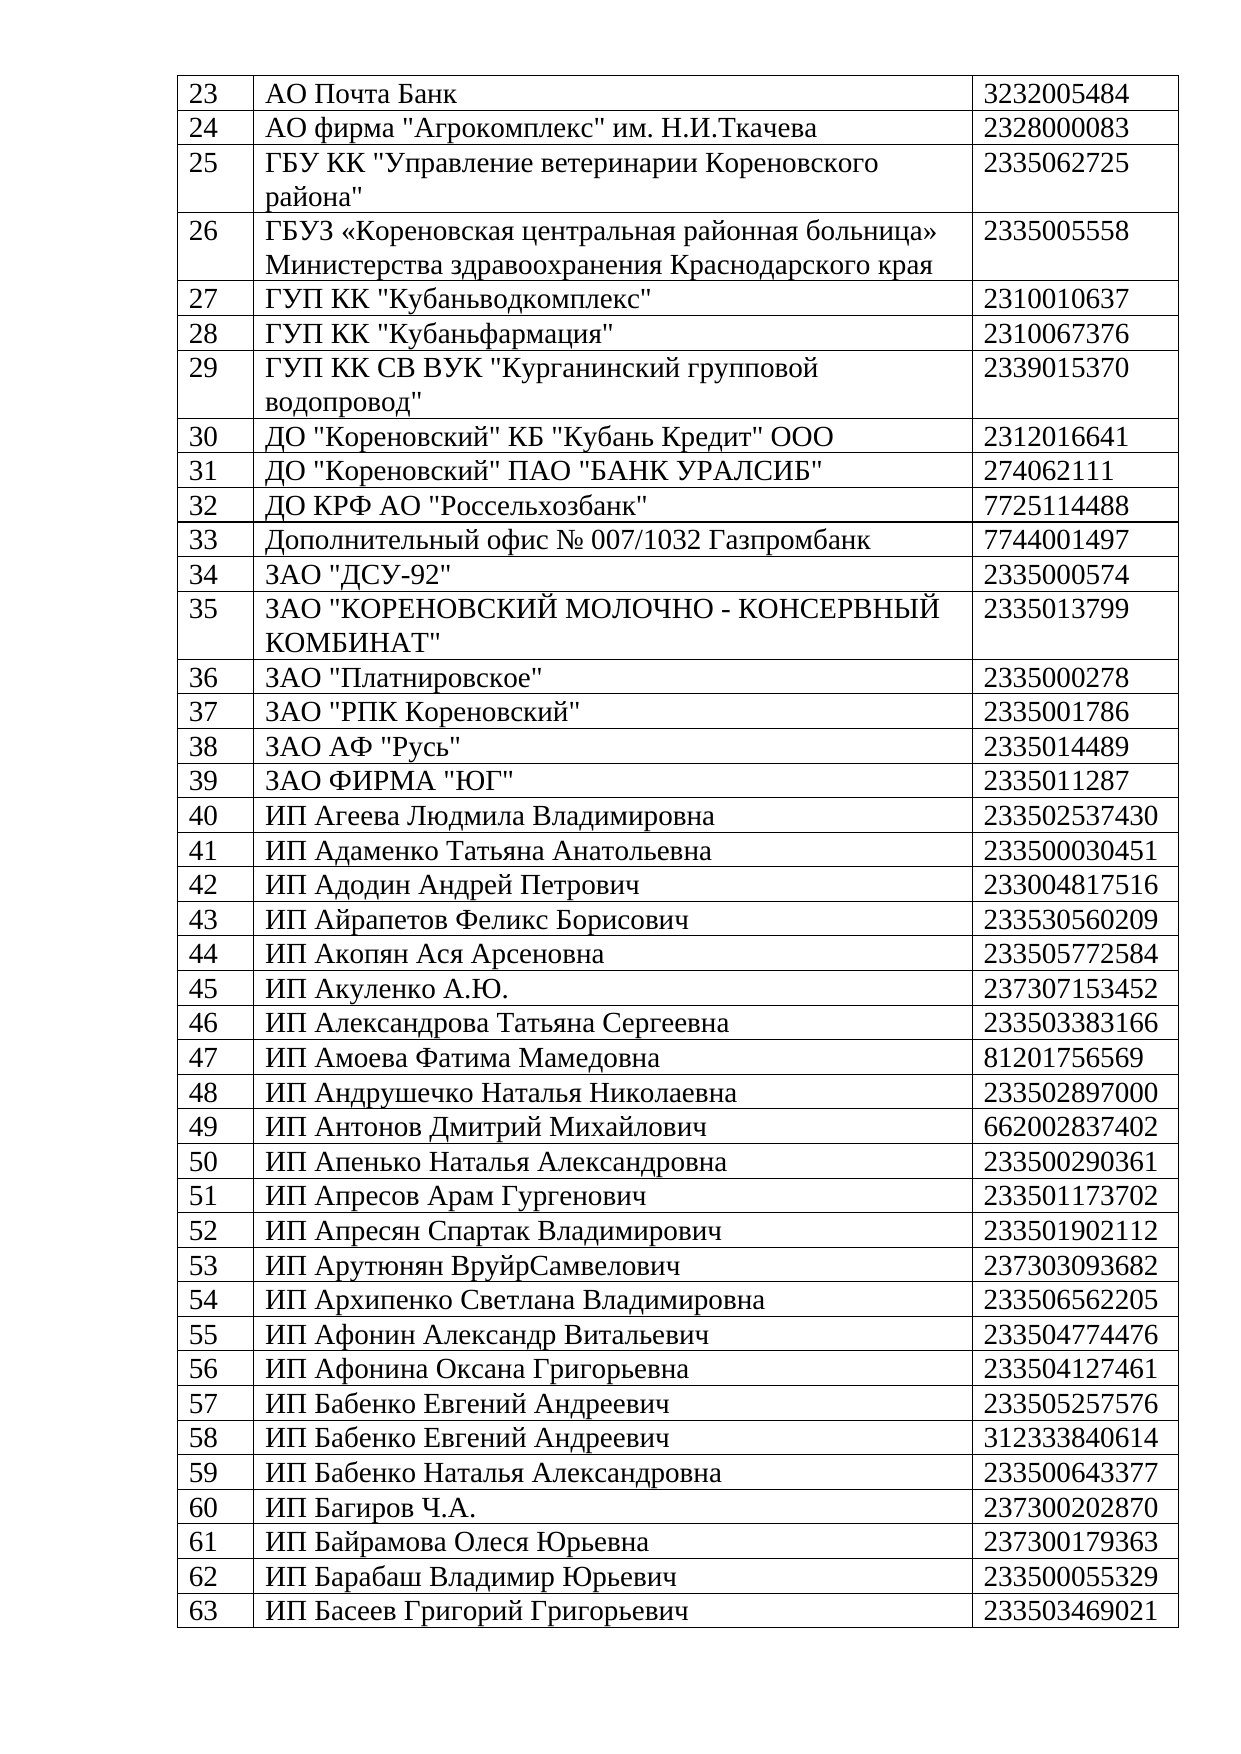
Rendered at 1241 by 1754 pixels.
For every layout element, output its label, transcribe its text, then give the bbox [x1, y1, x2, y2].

table_cell 42 [178, 867, 253, 901]
table_cell ГУП КК СВ ВУК "Курганинский групповой водопровод" [254, 351, 972, 418]
table_cell 2339015370 [973, 351, 1178, 418]
table_cell 59 [178, 1455, 253, 1489]
table_cell 233004817516 [973, 867, 1178, 901]
table_cell ИП Адодин Андрей Петрович [254, 867, 972, 901]
table_cell 25 [178, 145, 253, 212]
table_cell 40 [178, 798, 253, 832]
table_cell 46 [178, 1006, 253, 1039]
table_cell 7744001497 [973, 523, 1178, 556]
table_cell 2335000278 [973, 660, 1178, 693]
table_cell 233503383166 [973, 1006, 1178, 1039]
table_cell ГУП КК "Кубаньводкомплекс" [254, 281, 972, 315]
table_cell 51 [178, 1179, 253, 1212]
table_cell АО Почта Банк [254, 76, 972, 109]
table_cell ИП Бабенко Евгений Андреевич [254, 1421, 972, 1454]
table_cell 662002837402 [973, 1109, 1178, 1143]
table_cell ИП Барабаш Владимир Юрьевич [254, 1559, 972, 1592]
table_cell 44 [178, 936, 253, 970]
table_cell 56 [178, 1351, 253, 1385]
table_cell ИП Антонов Дмитрий Михайлович [254, 1109, 972, 1143]
table_cell 60 [178, 1490, 253, 1523]
table_cell ЗАО ФИРМА "ЮГ" [254, 764, 972, 797]
table_cell ИП Бабенко Наталья Александровна [254, 1455, 972, 1489]
table_cell ДО КРФ АО "Россельхозбанк" [254, 488, 972, 521]
table_cell 33 [178, 523, 253, 556]
table_cell ИП Арутюнян ВруйрСамвелович [254, 1248, 972, 1281]
table_cell 34 [178, 557, 253, 591]
table_cell 237300179363 [973, 1524, 1178, 1558]
table_cell ИП Багиров Ч.А. [254, 1490, 972, 1523]
table_cell ДО "Кореновский" КБ "Кубань Кредит" ООО [254, 419, 972, 452]
table_cell ГУП КК "Кубаньфармация" [254, 316, 972, 349]
table_cell 233530560209 [973, 902, 1178, 935]
table_cell 2335062725 [973, 145, 1178, 212]
table_cell 37 [178, 694, 253, 728]
table_cell ИП Апресов Арам Гургенович [254, 1179, 972, 1212]
table_cell 233506562205 [973, 1282, 1178, 1316]
table_cell ИП Байрамова Олеся Юрьевна [254, 1524, 972, 1558]
table_cell ЗАО "ДСУ-92" [254, 557, 972, 591]
table_cell 2335000574 [973, 557, 1178, 591]
table_cell 62 [178, 1559, 253, 1592]
table_cell 28 [178, 316, 253, 349]
table_cell 3232005484 [973, 76, 1178, 109]
table_cell 233501173702 [973, 1179, 1178, 1212]
table_cell 2335013799 [973, 592, 1178, 659]
table_cell 233502537430 [973, 798, 1178, 832]
table_cell 63 [178, 1594, 253, 1627]
table_cell 233500030451 [973, 833, 1178, 866]
table_cell 52 [178, 1213, 253, 1247]
table_cell ИП Афонина Оксана Григорьевна [254, 1351, 972, 1385]
table_cell 45 [178, 971, 253, 1004]
table_cell ИП Амоева Фатима Мамедовна [254, 1040, 972, 1074]
table_cell 233500643377 [973, 1455, 1178, 1489]
table_cell 2310067376 [973, 316, 1178, 349]
table_cell ИП Акуленко А.Ю. [254, 971, 972, 1004]
table_cell 50 [178, 1144, 253, 1177]
table_cell ИП Айрапетов Феликс Борисович [254, 902, 972, 935]
table_cell ИП Афонин Александр Витальевич [254, 1317, 972, 1350]
table_cell 61 [178, 1524, 253, 1558]
table_cell 23 [178, 76, 253, 109]
table_cell 274062111 [973, 453, 1178, 487]
table_cell 26 [178, 213, 253, 280]
table_cell ИП Бабенко Евгений Андреевич [254, 1386, 972, 1419]
table_cell 233500290361 [973, 1144, 1178, 1177]
table_cell 2335014489 [973, 729, 1178, 762]
table_cell 2335001786 [973, 694, 1178, 728]
table_cell ИП Александрова Татьяна Сергеевна [254, 1006, 972, 1039]
table_cell 55 [178, 1317, 253, 1350]
table_cell 57 [178, 1386, 253, 1419]
table_cell 233500055329 [973, 1559, 1178, 1592]
table_cell 36 [178, 660, 253, 693]
table_cell ИП Архипенко Светлана Владимировна [254, 1282, 972, 1316]
table_cell ЗАО "КОРЕНОВСКИЙ МОЛОЧНО - КОНСЕРВНЫЙ КОМБИНАТ" [254, 592, 972, 659]
table_cell 58 [178, 1421, 253, 1454]
table_cell АО фирма "Агрокомплекс" им. Н.И.Ткачева [254, 111, 972, 144]
table_cell 27 [178, 281, 253, 315]
table_cell 233504774476 [973, 1317, 1178, 1350]
table_cell 2310010637 [973, 281, 1178, 315]
table_cell 41 [178, 833, 253, 866]
table_cell 39 [178, 764, 253, 797]
table_cell ИП Андрушечко Наталья Николаевна [254, 1075, 972, 1108]
table_cell ИП Адаменко Татьяна Анатольевна [254, 833, 972, 866]
table_cell 7725114488 [973, 488, 1178, 521]
table_cell 2328000083 [973, 111, 1178, 144]
table_cell 35 [178, 592, 253, 659]
table_cell ЗАО "РПК Кореновский" [254, 694, 972, 728]
table_cell 312333840614 [973, 1421, 1178, 1454]
table_cell ГБУЗ «Кореновская центральная районная больница» Министерства здравоохранения Краснодарского края [254, 213, 972, 280]
table_cell ИП Акопян Ася Арсеновна [254, 936, 972, 970]
table_cell 24 [178, 111, 253, 144]
table_cell ИП Апенько Наталья Александровна [254, 1144, 972, 1177]
table_cell 38 [178, 729, 253, 762]
table_cell ЗАО АФ "Русь" [254, 729, 972, 762]
table_cell 29 [178, 351, 253, 418]
table_cell 233504127461 [973, 1351, 1178, 1385]
table_cell 237300202870 [973, 1490, 1178, 1523]
table_cell 81201756569 [973, 1040, 1178, 1074]
table_cell 233501902112 [973, 1213, 1178, 1247]
table_cell 31 [178, 453, 253, 487]
table_cell 49 [178, 1109, 253, 1143]
table_cell 43 [178, 902, 253, 935]
table_cell ДО "Кореновский" ПАО "БАНК УРАЛСИБ" [254, 453, 972, 487]
table_cell 32 [178, 488, 253, 521]
table_cell 30 [178, 419, 253, 452]
table_cell 237307153452 [973, 971, 1178, 1004]
table_cell 53 [178, 1248, 253, 1281]
table_cell 233505772584 [973, 936, 1178, 970]
table_cell 233503469021 [973, 1594, 1178, 1627]
table_cell Дополнительный офис № 007/1032 Газпромбанк [254, 523, 972, 556]
table_cell ИП Агеева Людмила Владимировна [254, 798, 972, 832]
table_cell ИП Апресян Спартак Владимирович [254, 1213, 972, 1247]
table_cell 2335011287 [973, 764, 1178, 797]
table_cell 233502897000 [973, 1075, 1178, 1108]
table_cell 54 [178, 1282, 253, 1316]
table_cell ЗАО "Платнировское" [254, 660, 972, 693]
table_cell 2335005558 [973, 213, 1178, 280]
table_cell ГБУ КК "Управление ветеринарии Кореновского района" [254, 145, 972, 212]
table_cell 2312016641 [973, 419, 1178, 452]
table_cell 237303093682 [973, 1248, 1178, 1281]
table_cell ИП Басеев Григорий Григорьевич [254, 1594, 972, 1627]
table_cell 233505257576 [973, 1386, 1178, 1419]
table_cell 47 [178, 1040, 253, 1074]
table_cell 48 [178, 1075, 253, 1108]
